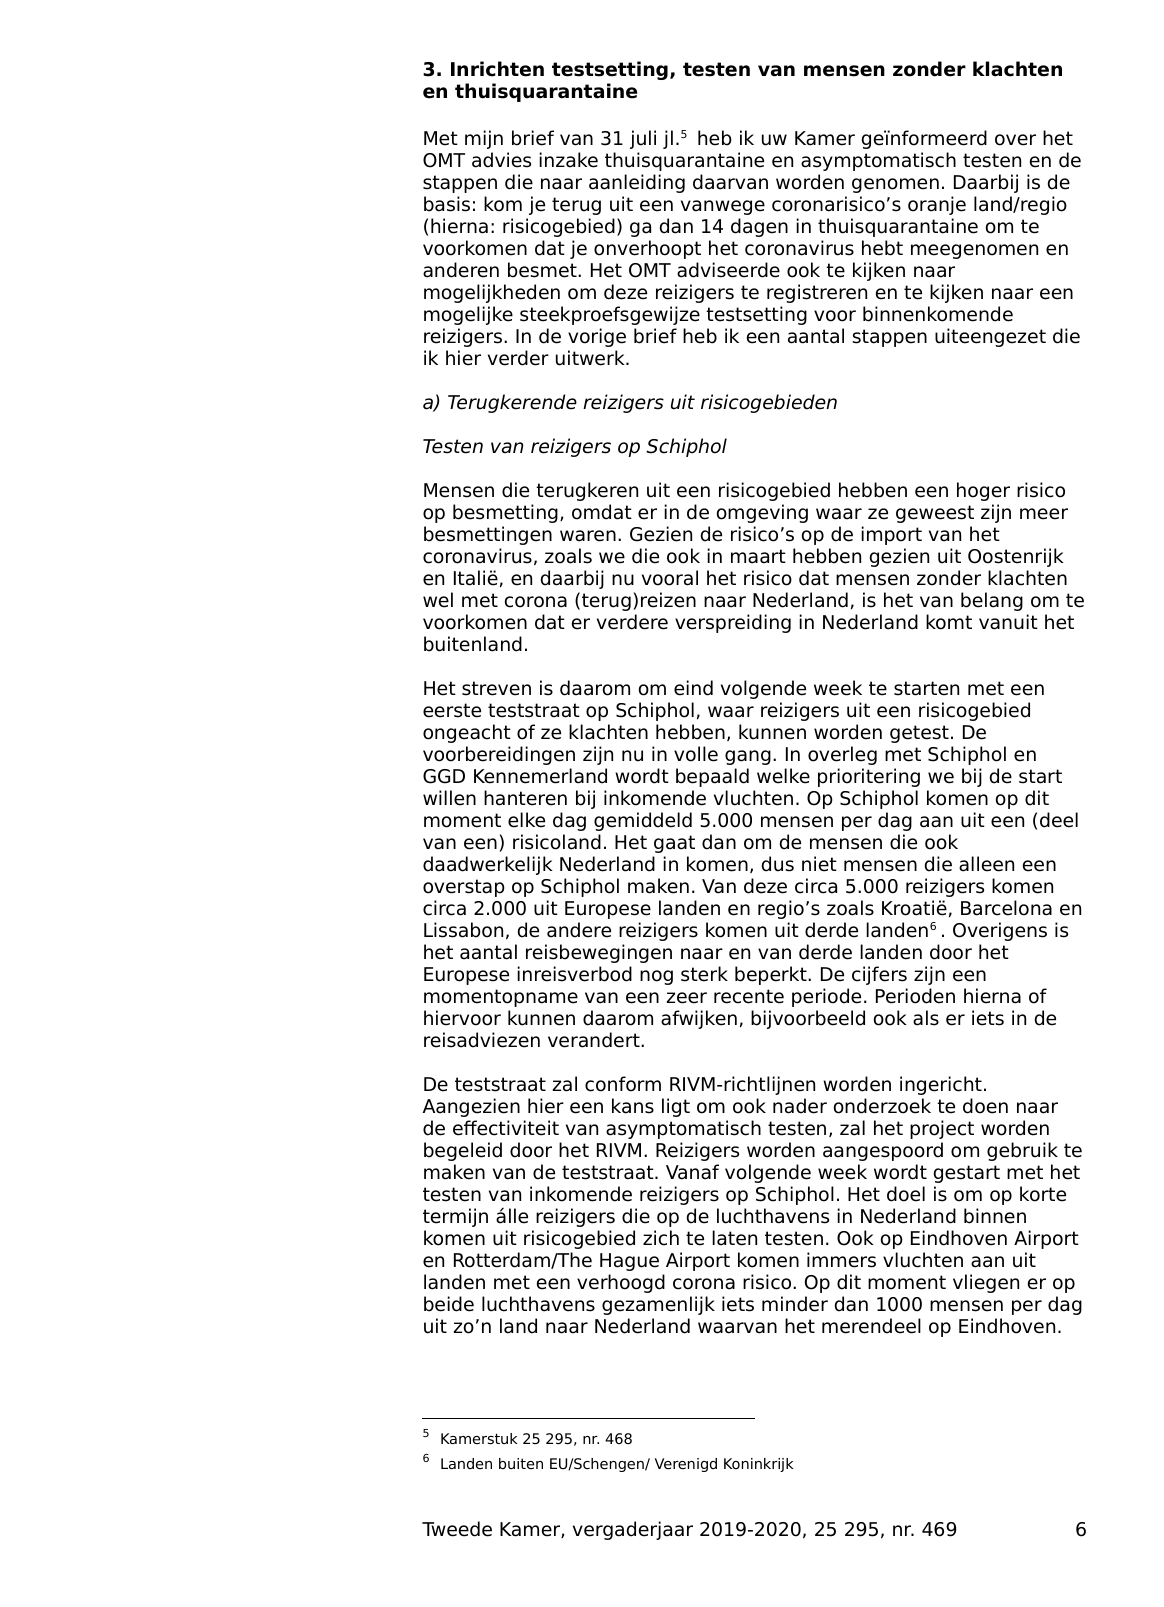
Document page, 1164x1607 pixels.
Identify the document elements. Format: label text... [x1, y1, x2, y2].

subtitle 3. Inrichten testsetting, testen van mensen zonder klachten en thuisquarantaine [422, 59, 1087, 103]
text De teststraat zal conform RIVM-richtlijnen worden ingericht. Aangezien hier een kans ligt om ook nader onderzoek te doen naar de effectiviteit van asymptomatisch testen, zal het project worden begeleid door het RIVM. Reizigers worden aangespoord om gebruik te maken van de teststraat. Vanaf volgende week wordt gestart met het testen van inkomende reizigers op Schiphol. Het doel is om op korte termijn álle reizigers die op de luchthavens in Nederland binnen komen uit risicogebied zich te laten testen. Ook op Eindhoven Airport en Rotterdam/The Hague Airport komen immers vluchten aan uit landen met een verhoogd corona risico. Op dit moment vliegen er op beide luchthavens gezamenlijk iets minder dan 1000 mensen per dag uit zo’n land naar Nederland waarvan het merendeel op Eindhoven. [422, 1074, 1087, 1338]
text Het streven is daarom om eind volgende week te starten met een eerste teststraat op Schiphol, waar reizigers uit een risicogebied ongeacht of ze klachten hebben, kunnen worden getest. De voorbereidingen zijn nu in volle gang. In overleg met Schiphol en GGD Kennemerland wordt bepaald welke prioritering we bij de start willen hanteren bij inkomende vluchten. Op Schiphol komen op dit moment elke dag gemiddeld 5.000 mensen per dag aan uit een (deel van een) risicoland. Het gaat dan om de mensen die ook daadwerkelijk Nederland in komen, dus niet mensen die alleen een overstap op Schiphol maken. Van deze circa 5.000 reizigers komen circa 2.000 uit Europese landen en regio’s zoals Kroatië, Barcelona en Lissabon, de andere reizigers komen uit derde landen. Overigens is het aantal reisbewegingen naar en van derde landen door het Europese inreisverbod nog sterk beperkt. De cijfers zijn een momentopname van een zeer recente periode. Perioden hierna of hiervoor kunnen daarom afwijken, bijvoorbeeld ook als er iets in de reisadviezen verandert. [422, 678, 1087, 1052]
subtitle a) Terugkerende reizigers uit risicogebieden [422, 392, 1087, 414]
text Kamerstuk 25 295, nr. 468 [422, 1427, 1087, 1449]
text Mensen die terugkeren uit een risicogebied hebben een hoger risico op besmetting, omdat er in de omgeving waar ze geweest zijn meer besmettingen waren. Gezien de risico’s op de import van het coronavirus, zoals we die ook in maart hebben gezien uit Oostenrijk en Italië, en daarbij nu vooral het risico dat mensen zonder klachten wel met corona (terug)reizen naar Nederland, is het van belang om te voorkomen dat er verdere verspreiding in Nederland komt vanuit het buitenland. [422, 480, 1087, 656]
text Landen buiten EU/Schengen/ Verenigd Koninkrijk [422, 1452, 1087, 1474]
text Met mijn brief van 31 juli jl. heb ik uw Kamer geïnformeerd over het OMT advies inzake thuisquarantaine en asymptomatisch testen en de stappen die naar aanleiding daarvan worden genomen. Daarbij is de basis: kom je terug uit een vanwege coronarisico’s oranje land/regio (hierna: risicogebied) ga dan 14 dagen in thuisquarantaine om te voorkomen dat je onverhoopt het coronavirus hebt meegenomen en anderen besmet. Het OMT adviseerde ook te kijken naar mogelijkheden om deze reizigers te registreren en te kijken naar een mogelijke steekproefsgewijze testsetting voor binnenkomende reizigers. In de vorige brief heb ik een aantal stappen uiteengezet die ik hier verder uitwerk. [422, 128, 1087, 370]
subtitle Testen van reizigers op Schiphol [422, 436, 1087, 458]
